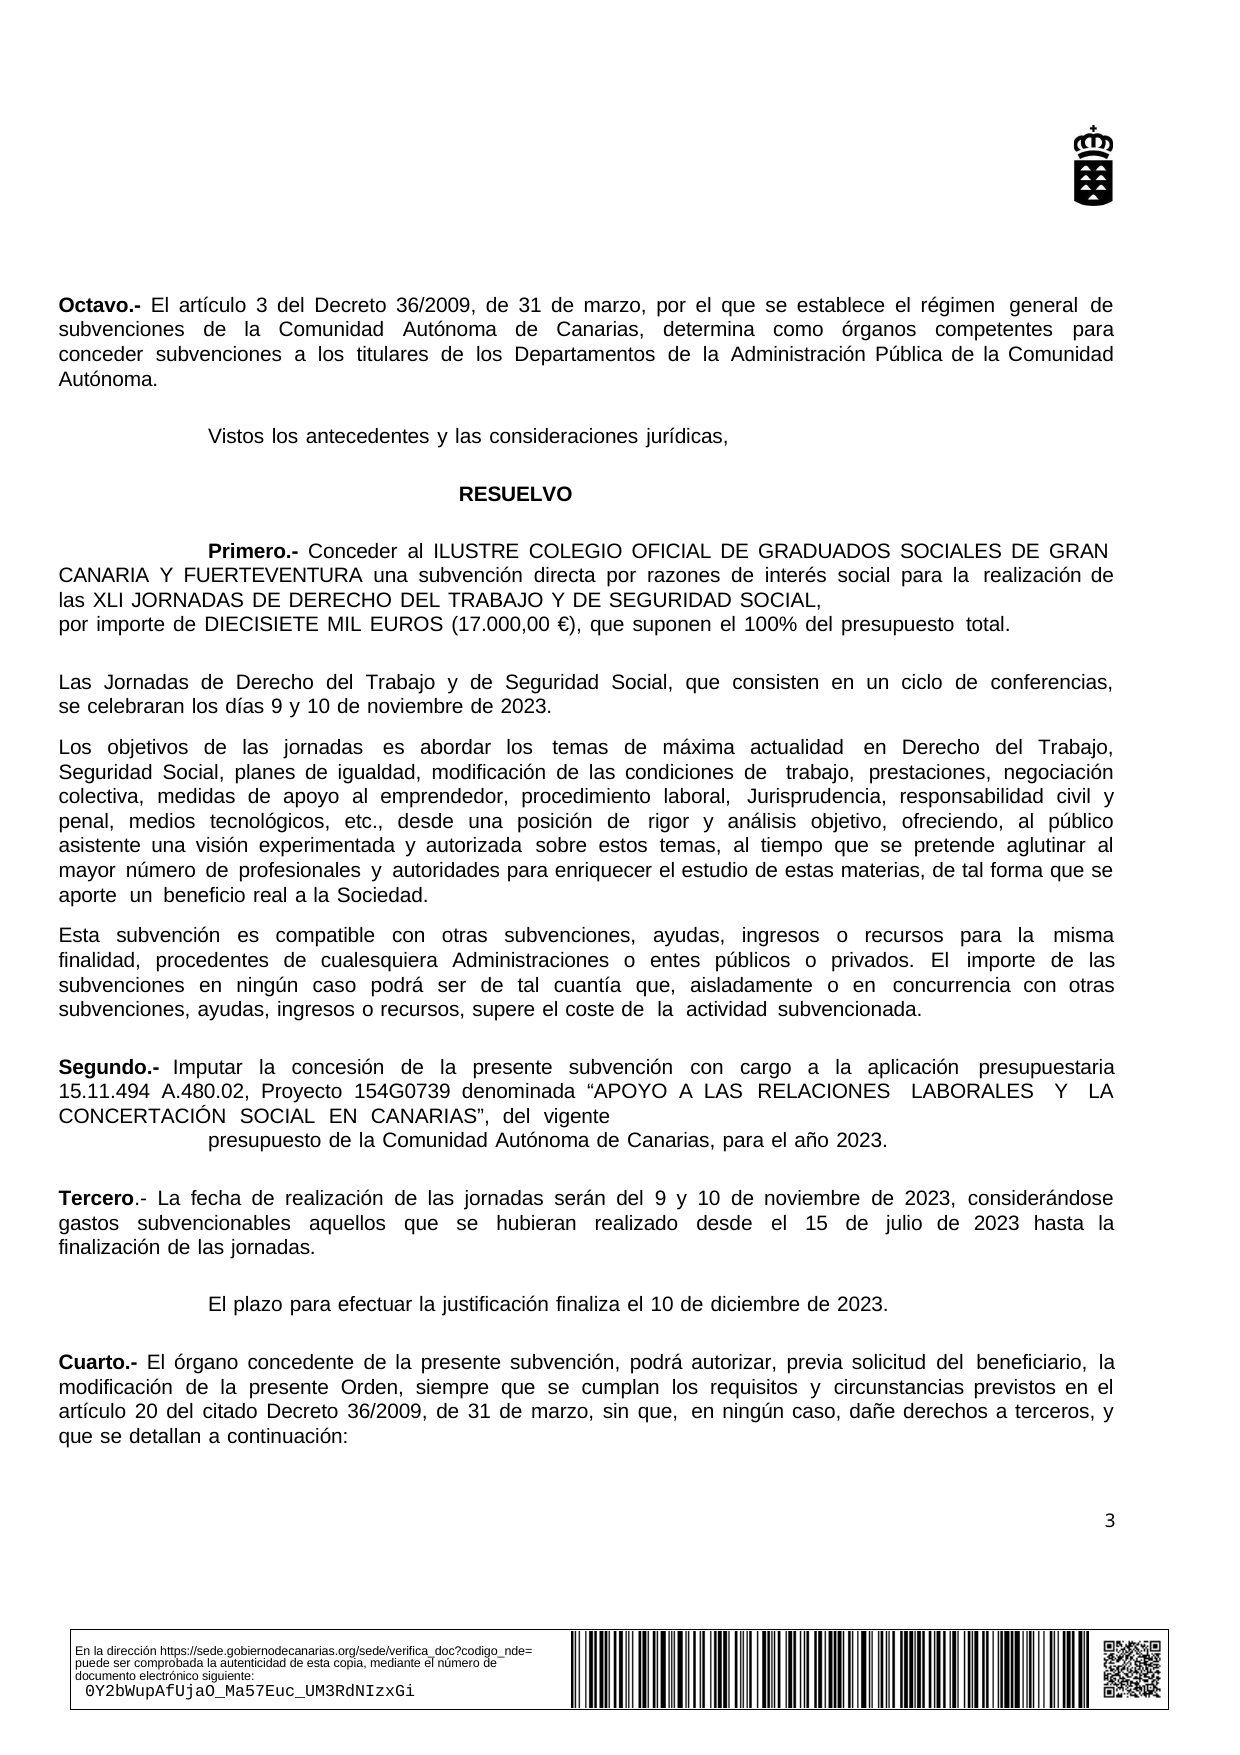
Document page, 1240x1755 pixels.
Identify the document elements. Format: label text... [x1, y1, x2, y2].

text Vistos los antecedentes y las consideraciones jurídicas, [208, 424, 1181, 448]
text El plazo para efectuar la justificación finaliza el 10 de diciembre de 2023. [208, 1292, 1181, 1316]
text Cuarto.- El órgano concedente de la presente subvención, podrá autorizar, previa solicitud del beneficiario, la modificación de la presente Orden, siempre que se cumplan los requisitos y circunstancias previstos en el artículo 20 del citado Decreto 36/2009, de 31 de marzo, sin que, en ningún caso, dañe derechos a terceros, y que se detallan a continuación: [58, 1350, 1115, 1448]
text Primero.- Conceder al ILUSTRE COLEGIO OFICIAL DE GRADUADOS SOCIALES DE GRAN [208, 539, 1181, 563]
text Los objetivos de las jornadas es abordar los temas de máxima actualidad en Derecho del Trabajo, Seguridad Social, planes de igualdad, modificación de las condiciones de trabajo, prestaciones, negociación colectiva, medidas de apoyo al emprendedor, procedimiento laboral, Jurisprudencia, responsabilidad civil y penal, medios tecnológicos, etc., desde una posición de rigor y análisis objetivo, ofreciendo, al público asistente una visión experimentada y autorizada sobre estos temas, al tiempo que se pretende aglutinar al mayor número de profesionales y autoridades para enriquecer el estudio de estas materias, de tal forma que se aporte un beneficio real a la Sociedad. [58, 735, 1114, 907]
text Octavo.- El artículo 3 del Decreto 36/2009, de 31 de marzo, por el que se establece el régimen general de subvenciones de la Comunidad Autónoma de Canarias, determina como órganos competentes para conceder subvenciones a los titulares de los Departamentos de la Administración Pública de la Comunidad Autónoma. [58, 293, 1114, 390]
text 3 [58, 1507, 1115, 1532]
text Las Jornadas de Derecho del Trabajo y de Seguridad Social, que consisten en un ciclo de conferencias, se celebraran los días 9 y 10 de noviembre de 2023. [58, 670, 1114, 718]
text Esta subvención es compatible con otras subvenciones, ayudas, ingresos o recursos para la misma finalidad, procedentes de cualesquiera Administraciones o entes públicos o privados. El importe de las subvenciones en ningún caso podrá ser de tal cuantía que, aisladamente o en concurrencia con otras subvenciones, ayudas, ingresos o recursos, supere el coste de la actividad subvencionada. [58, 923, 1115, 1021]
text Segundo.- Imputar la concesión de la presente subvención con cargo a la aplicación presupuestaria 15.11.494 A.480.02, Proyecto 154G0739 denominada “APOYO A LAS RELACIONES LABORALES Y LA CONCERTACIÓN SOCIAL EN CANARIAS”, del vigente [58, 1055, 1115, 1128]
text presupuesto de la Comunidad Autónoma de Canarias, para el año 2023. [208, 1128, 1181, 1152]
text por importe de DIECISIETE MIL EUROS (17.000,00 €), que suponen el 100% del presupuesto total. [58, 612, 1114, 636]
subtitle RESUELVO [58, 481, 972, 505]
text Tercero.- La fecha de realización de las jornadas serán del 9 y 10 de noviembre de 2023, considerándose gastos subvencionables aquellos que se hubieran realizado desde el 15 de julio de 2023 hasta la finalización de las jornadas. [58, 1186, 1115, 1259]
text CANARIA Y FUERTEVENTURA una subvención directa por razones de interés social para la realización de las XLI JORNADAS DE DERECHO DEL TRABAJO Y DE SEGURIDAD SOCIAL, [58, 563, 1115, 612]
